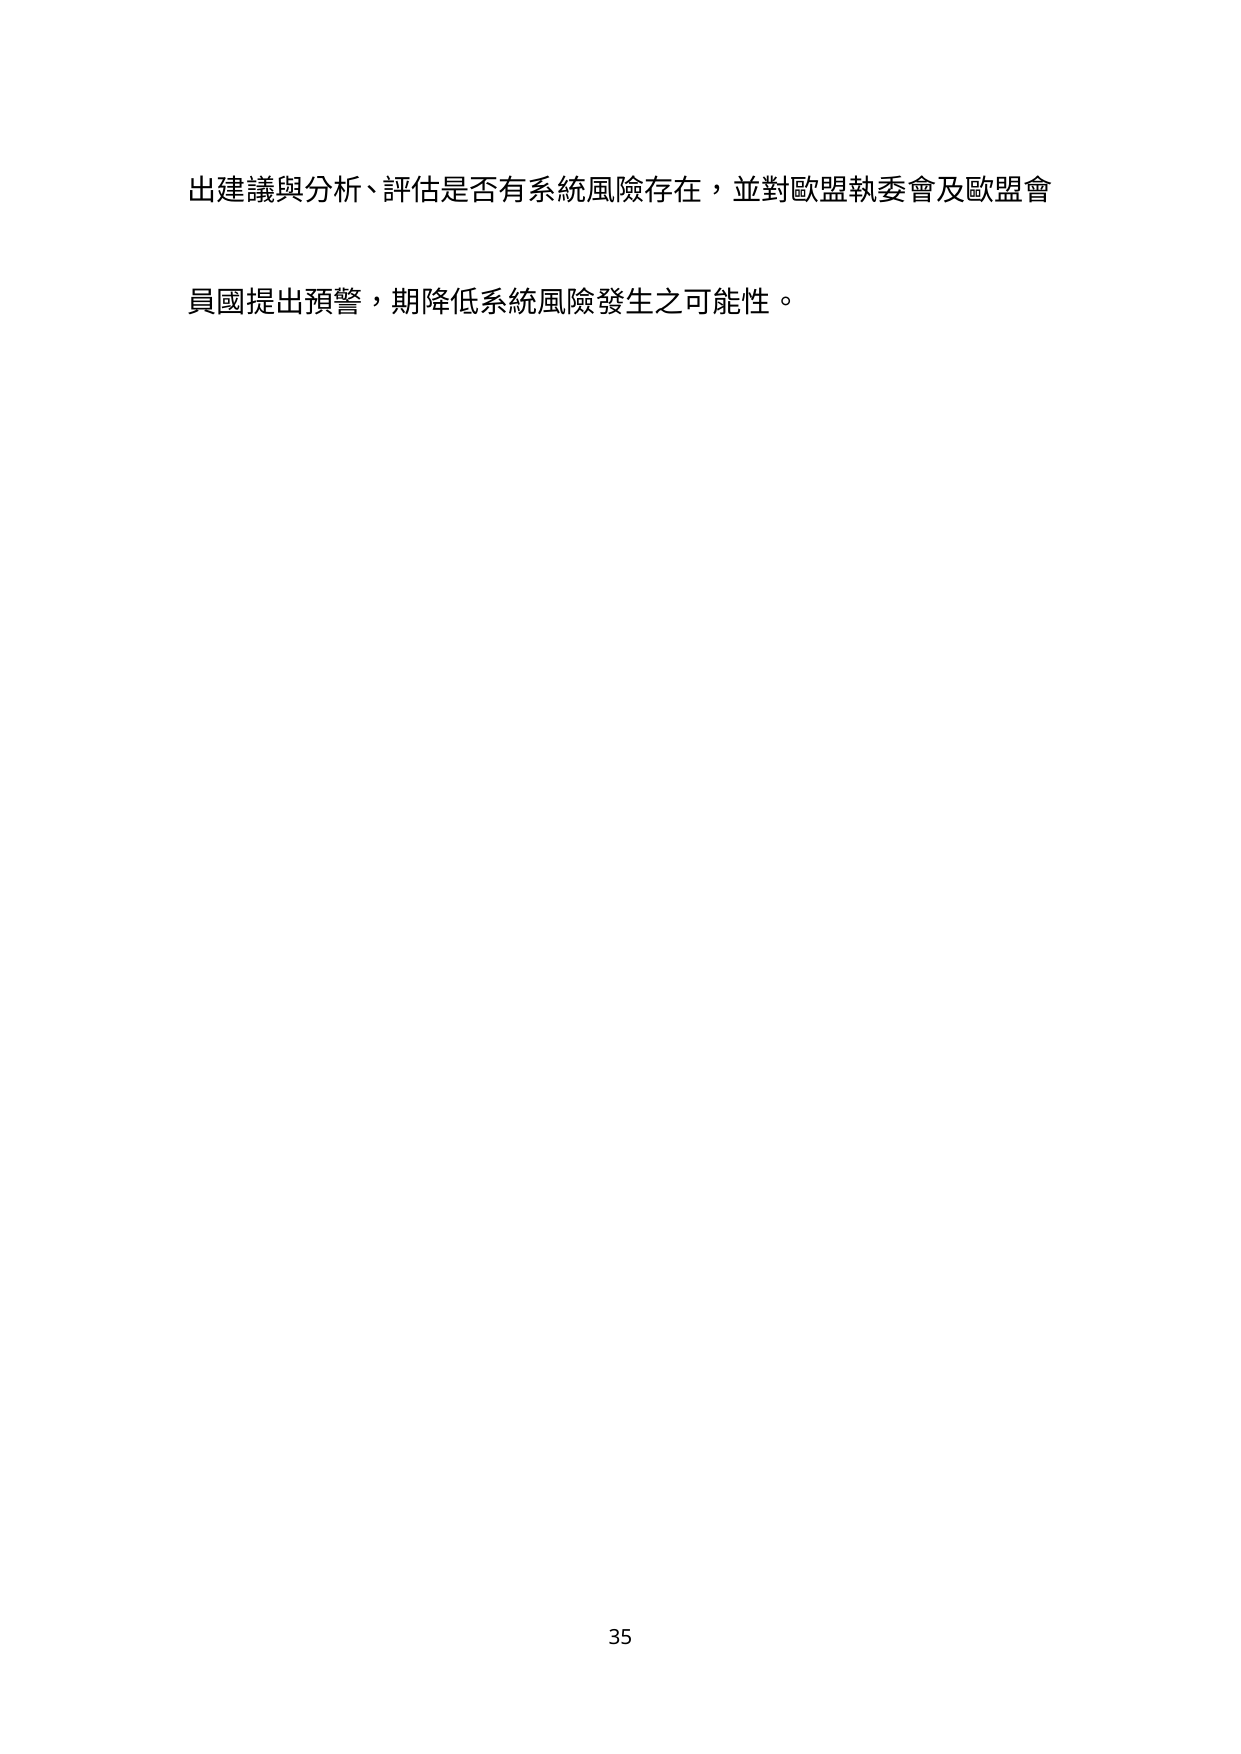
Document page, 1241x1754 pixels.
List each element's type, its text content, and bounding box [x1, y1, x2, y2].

text 整體而言，金融穩定目標有賴總體與個體審慎監理機關之合作，ESRB就ESAs提供之各項個體經濟資料，以總體審慎監理之觀點提出建議與分析、評估是否有系統風險存在，並對歐盟執委會及歐盟會員國提出預警，期降低系統風險發生之可能性。 [187, 150, 1053, 337]
